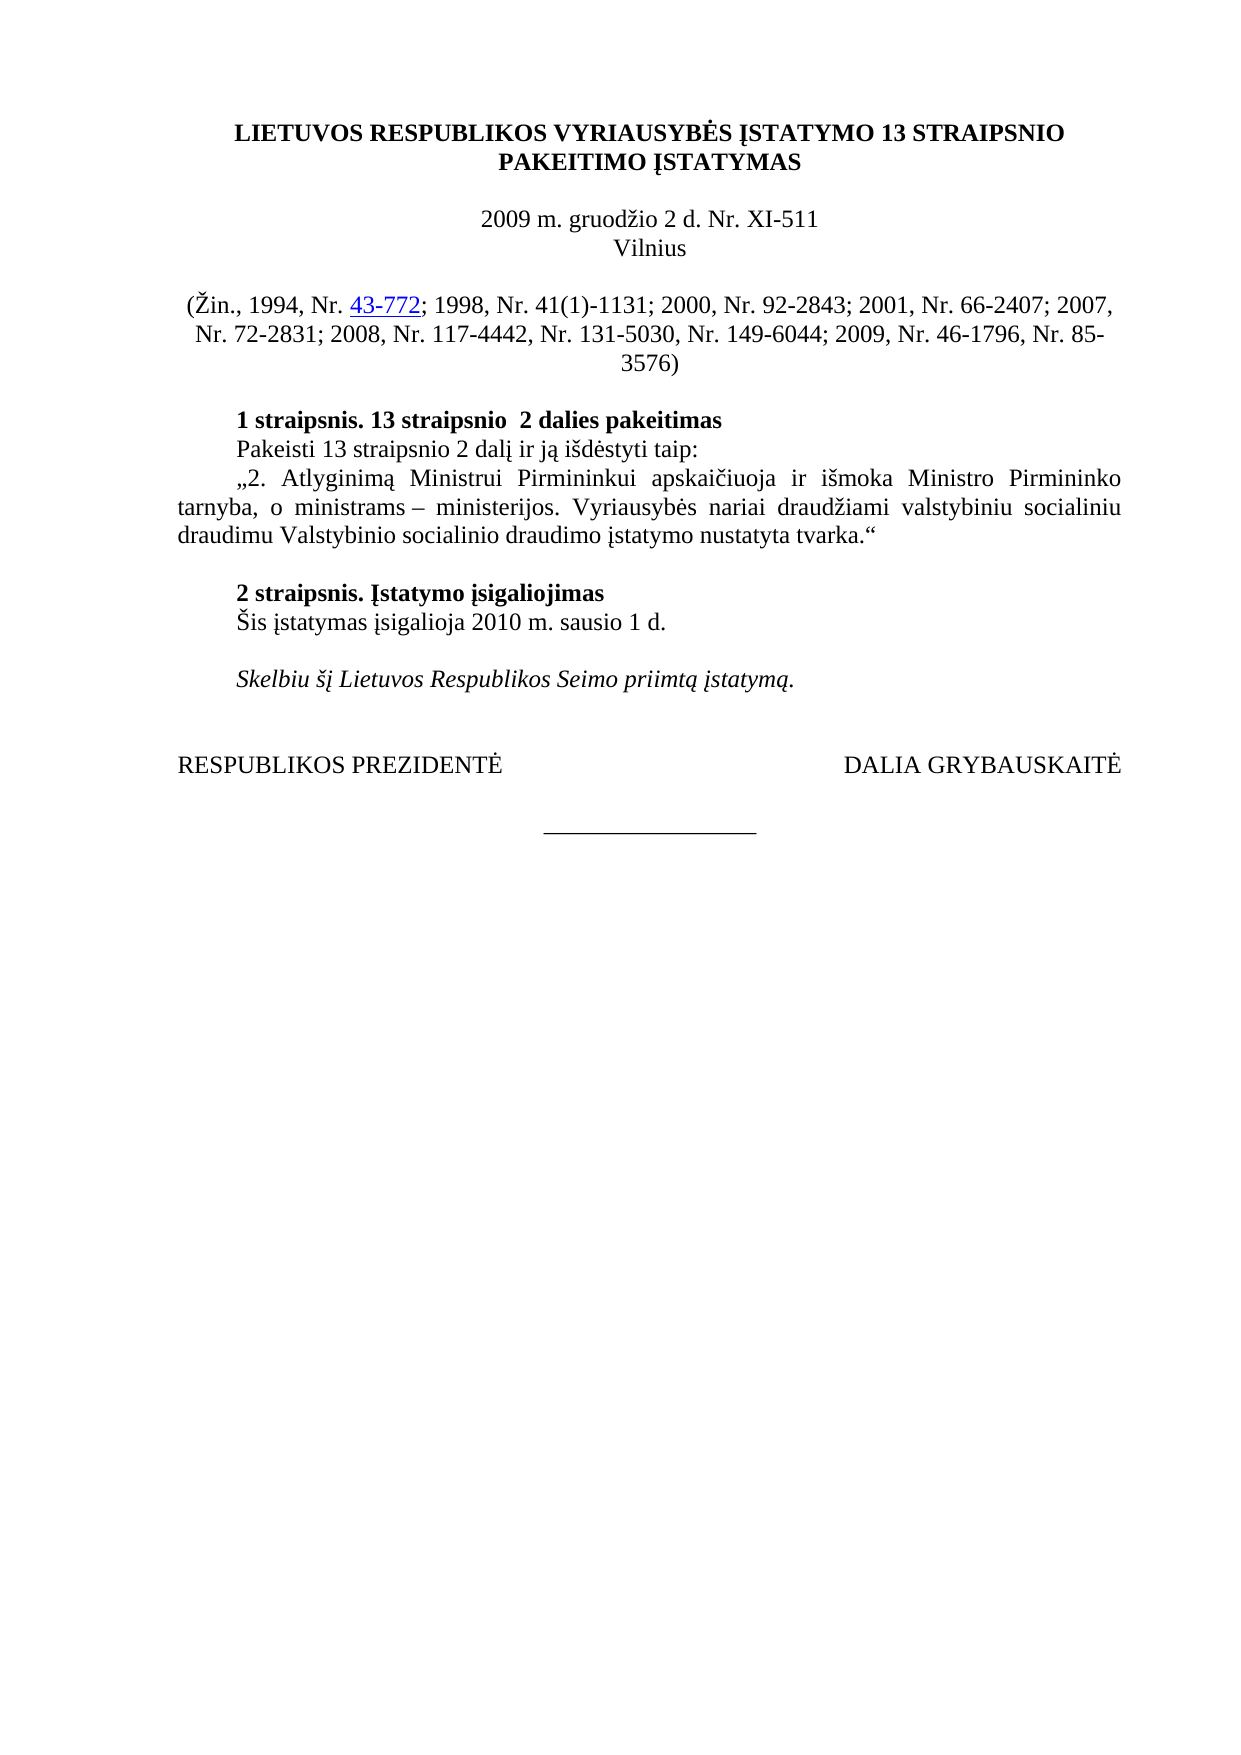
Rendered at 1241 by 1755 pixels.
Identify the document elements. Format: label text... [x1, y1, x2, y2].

text Pakeisti 13 straipsnio 2 dalį ir ją išdėstyti taip: [177, 434, 1122, 463]
text Vilnius [177, 233, 1122, 262]
text LIETUVOS RESPUBLIKOS VYRIAUSYBĖS ĮSTATYMO 13 STRAIPSNIO PAKEITIMO ĮSTATYMAS [177, 118, 1122, 176]
text Šis įstatymas įsigalioja 2010 m. sausio 1 d. [177, 607, 1122, 636]
text „2. Atlyginimą Ministrui Pirmininkui apskaičiuoja ir išmoka Ministro Pirmininko tarnyba, o ministrams – ministerijos. Vyriausybės nariai draudžiami valstybiniu socialiniu draudimu Valstybinio socialinio draudimo įstatymo nustatyta tvarka.“ [177, 463, 1122, 549]
text RESPUBLIKOS PREZIDENTĖ DALIA GRYBAUSKAITĖ [177, 751, 1122, 779]
text (Žin., 1994, Nr. 43-772; 1998, Nr. 41(1)-1131; 2000, Nr. 92-2843; 2001, Nr. 66-2407; 2007, Nr. 72-2831; 2008, Nr. 117-4442, Nr. 131-5030, Nr. 149-6044; 2009, Nr. 46-1796, Nr. 85-3576) [177, 291, 1122, 377]
text 2009 m. gruodžio 2 d. Nr. XI-511 [177, 204, 1122, 233]
text 1 straipsnis. 13 straipsnio 2 dalies pakeitimas [177, 406, 1122, 434]
text Skelbiu šį Lietuvos Respublikos Seimo priimtą įstatymą. [177, 664, 1122, 693]
text _________________ [177, 808, 1122, 837]
text 2 straipsnis. Įstatymo įsigaliojimas [177, 578, 1122, 607]
